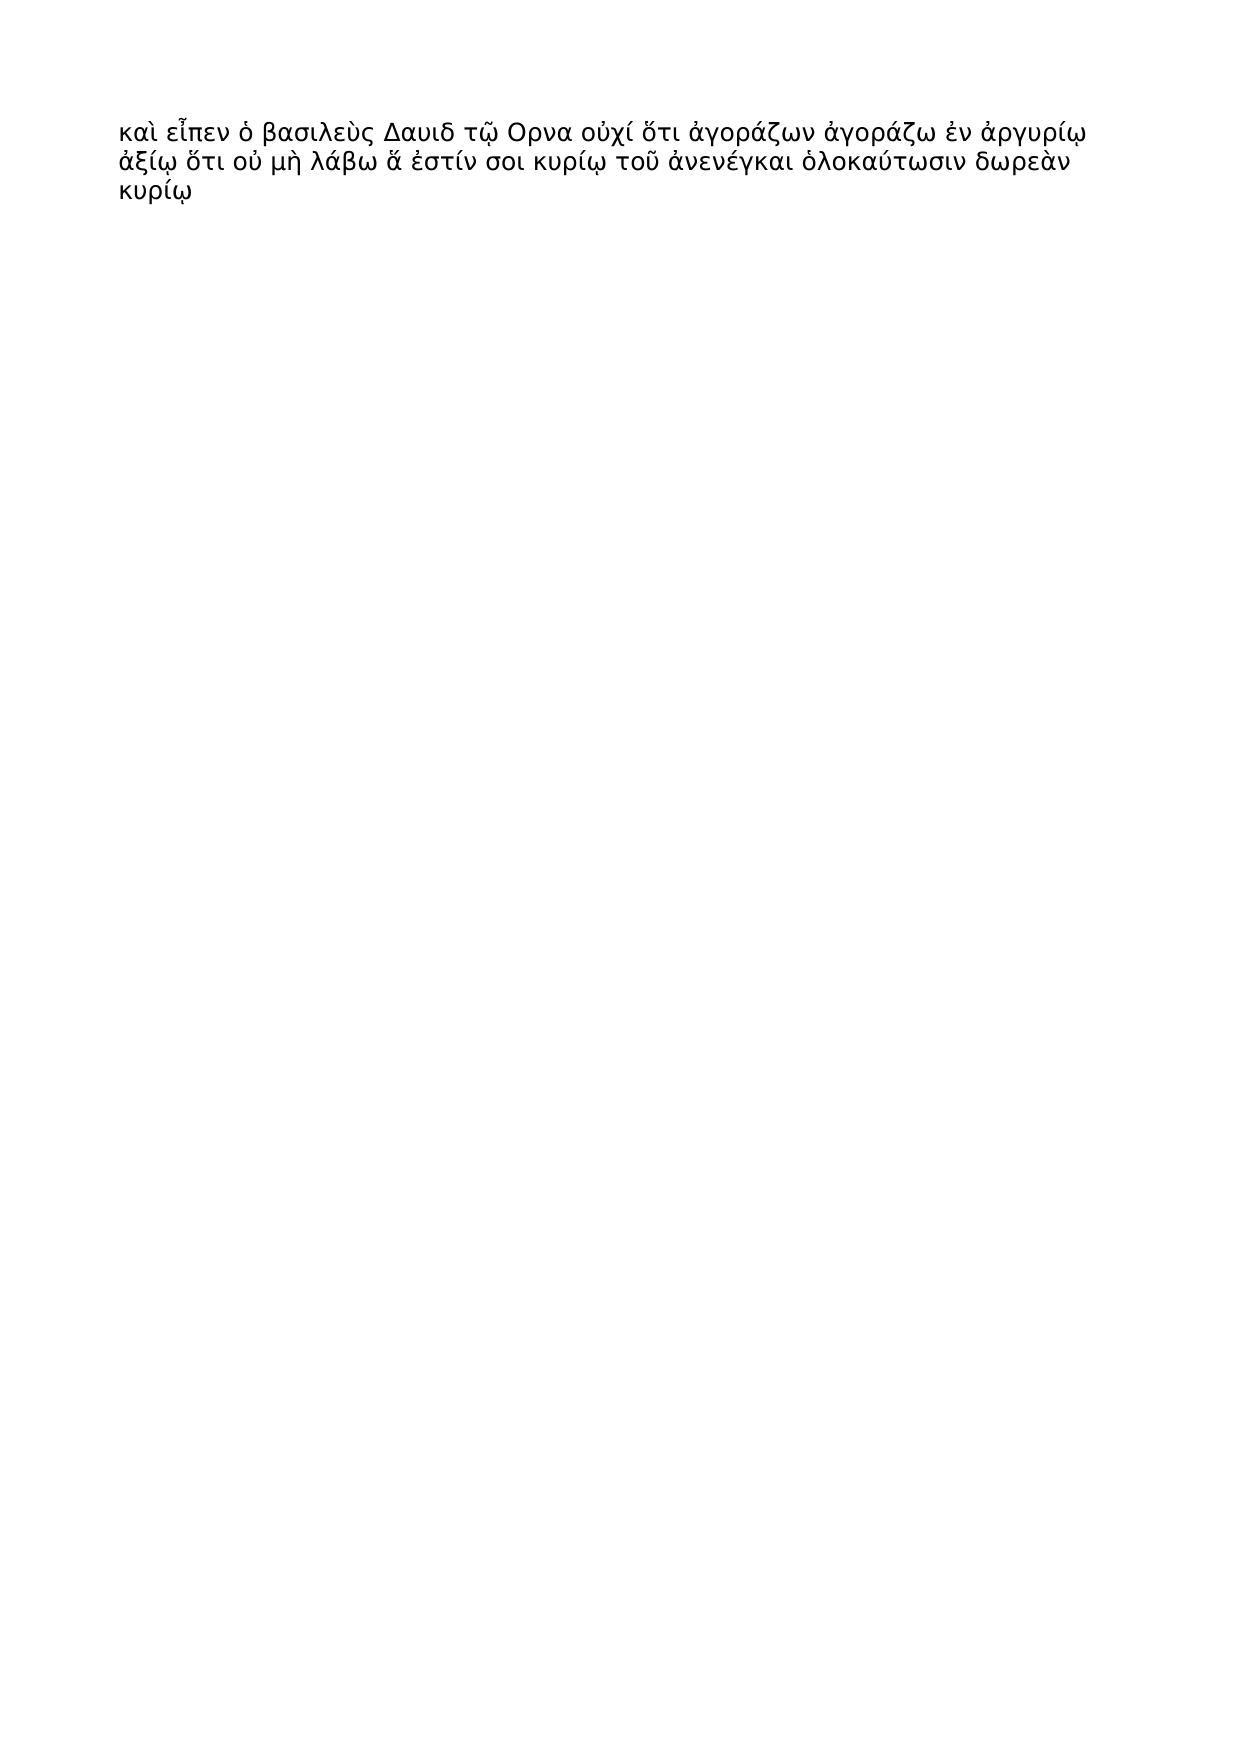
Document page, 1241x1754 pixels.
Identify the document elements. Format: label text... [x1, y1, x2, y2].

text καὶ εἶπεν ὁ βασιλεὺς Δαυιδ τῷ Ορνα οὐχί ὅτι ἀγοράζων ἀγοράζω ἐν ἀργυρίῳ ἀξίῳ ὅτι οὐ μὴ λάβω ἅ ἐστίν σοι κυρίῳ τοῦ ἀνενέγκαι ὁλοκαύτωσιν δωρεὰν κυρίῳ [118, 118, 1122, 206]
